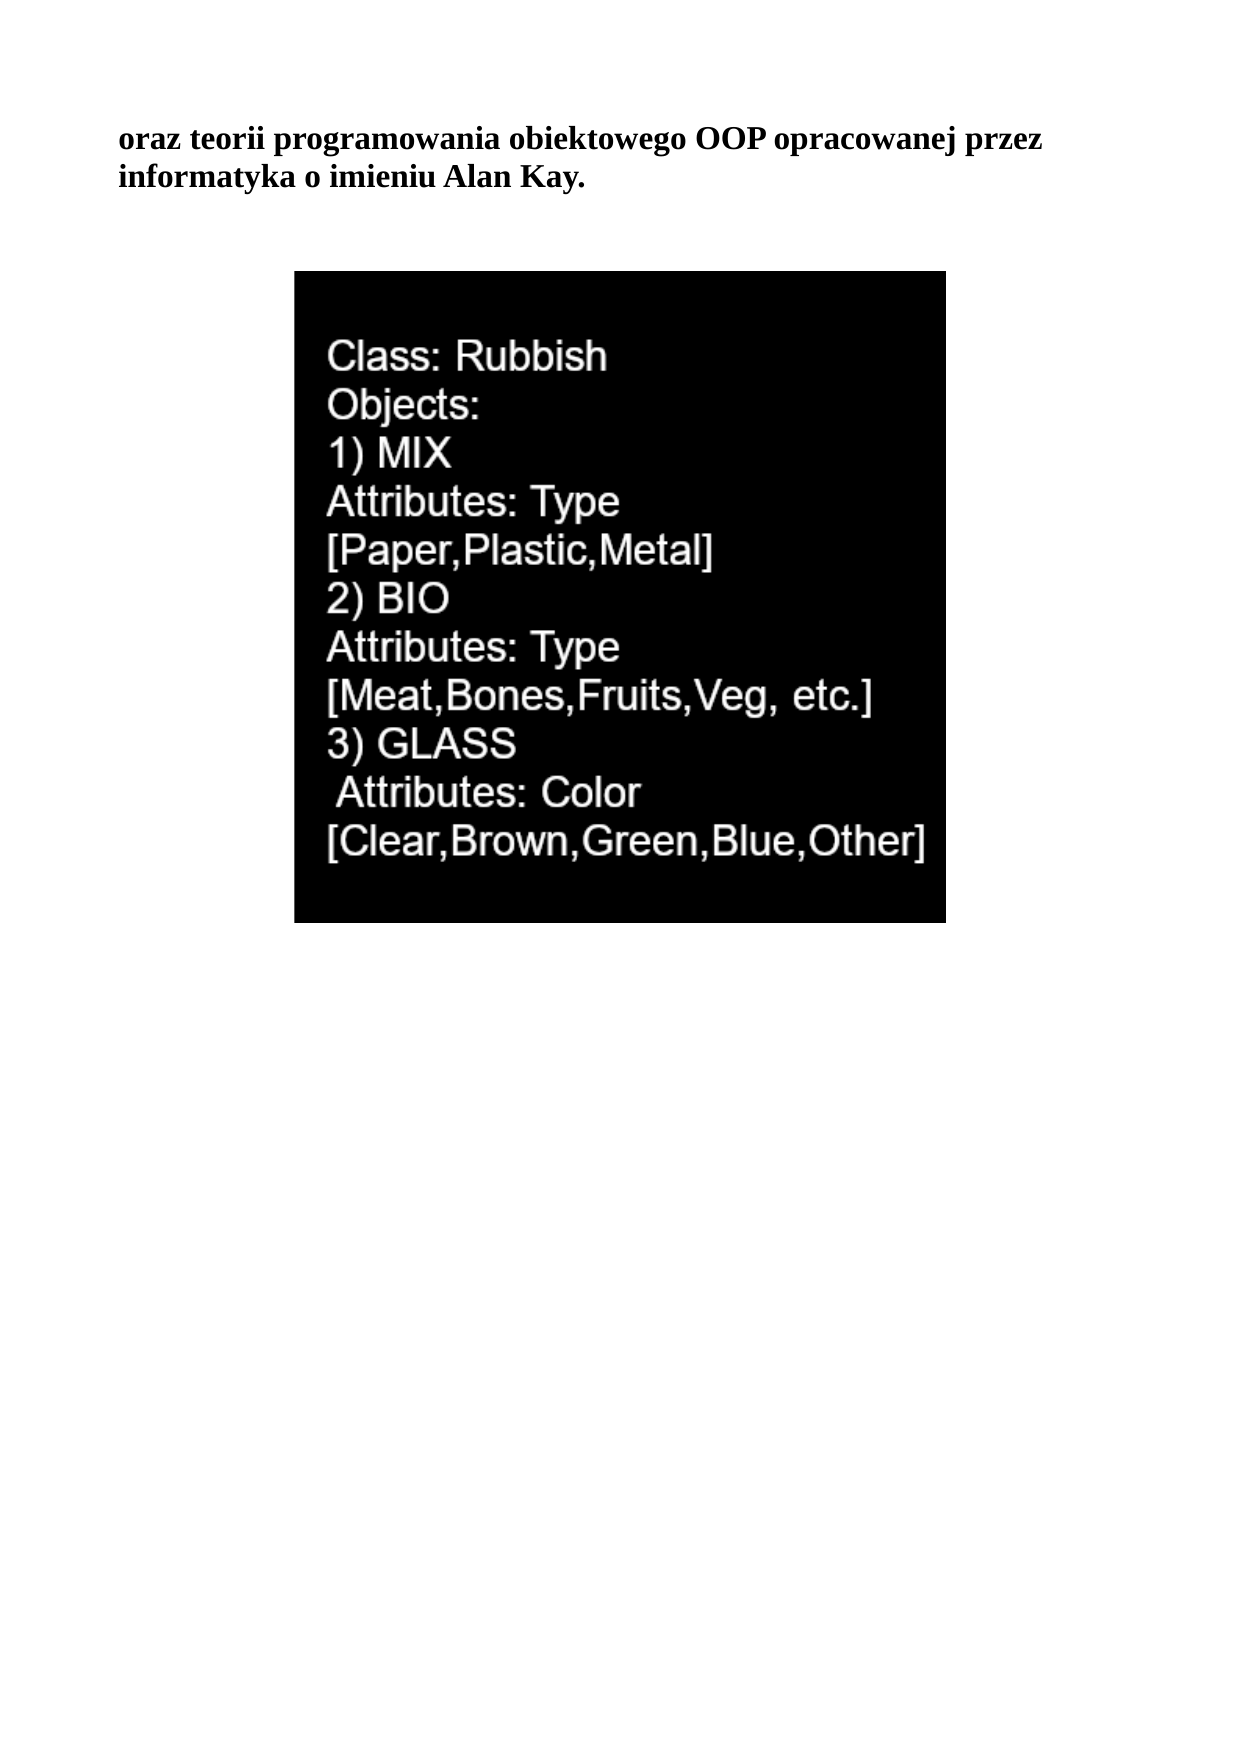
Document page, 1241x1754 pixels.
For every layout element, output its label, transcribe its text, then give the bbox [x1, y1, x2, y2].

text informatyka o imieniu Alan Kay. [118, 156, 1122, 195]
picture [294, 271, 946, 923]
text oraz teorii programowania obiektowego OOP opracowanej przez [118, 118, 1122, 156]
